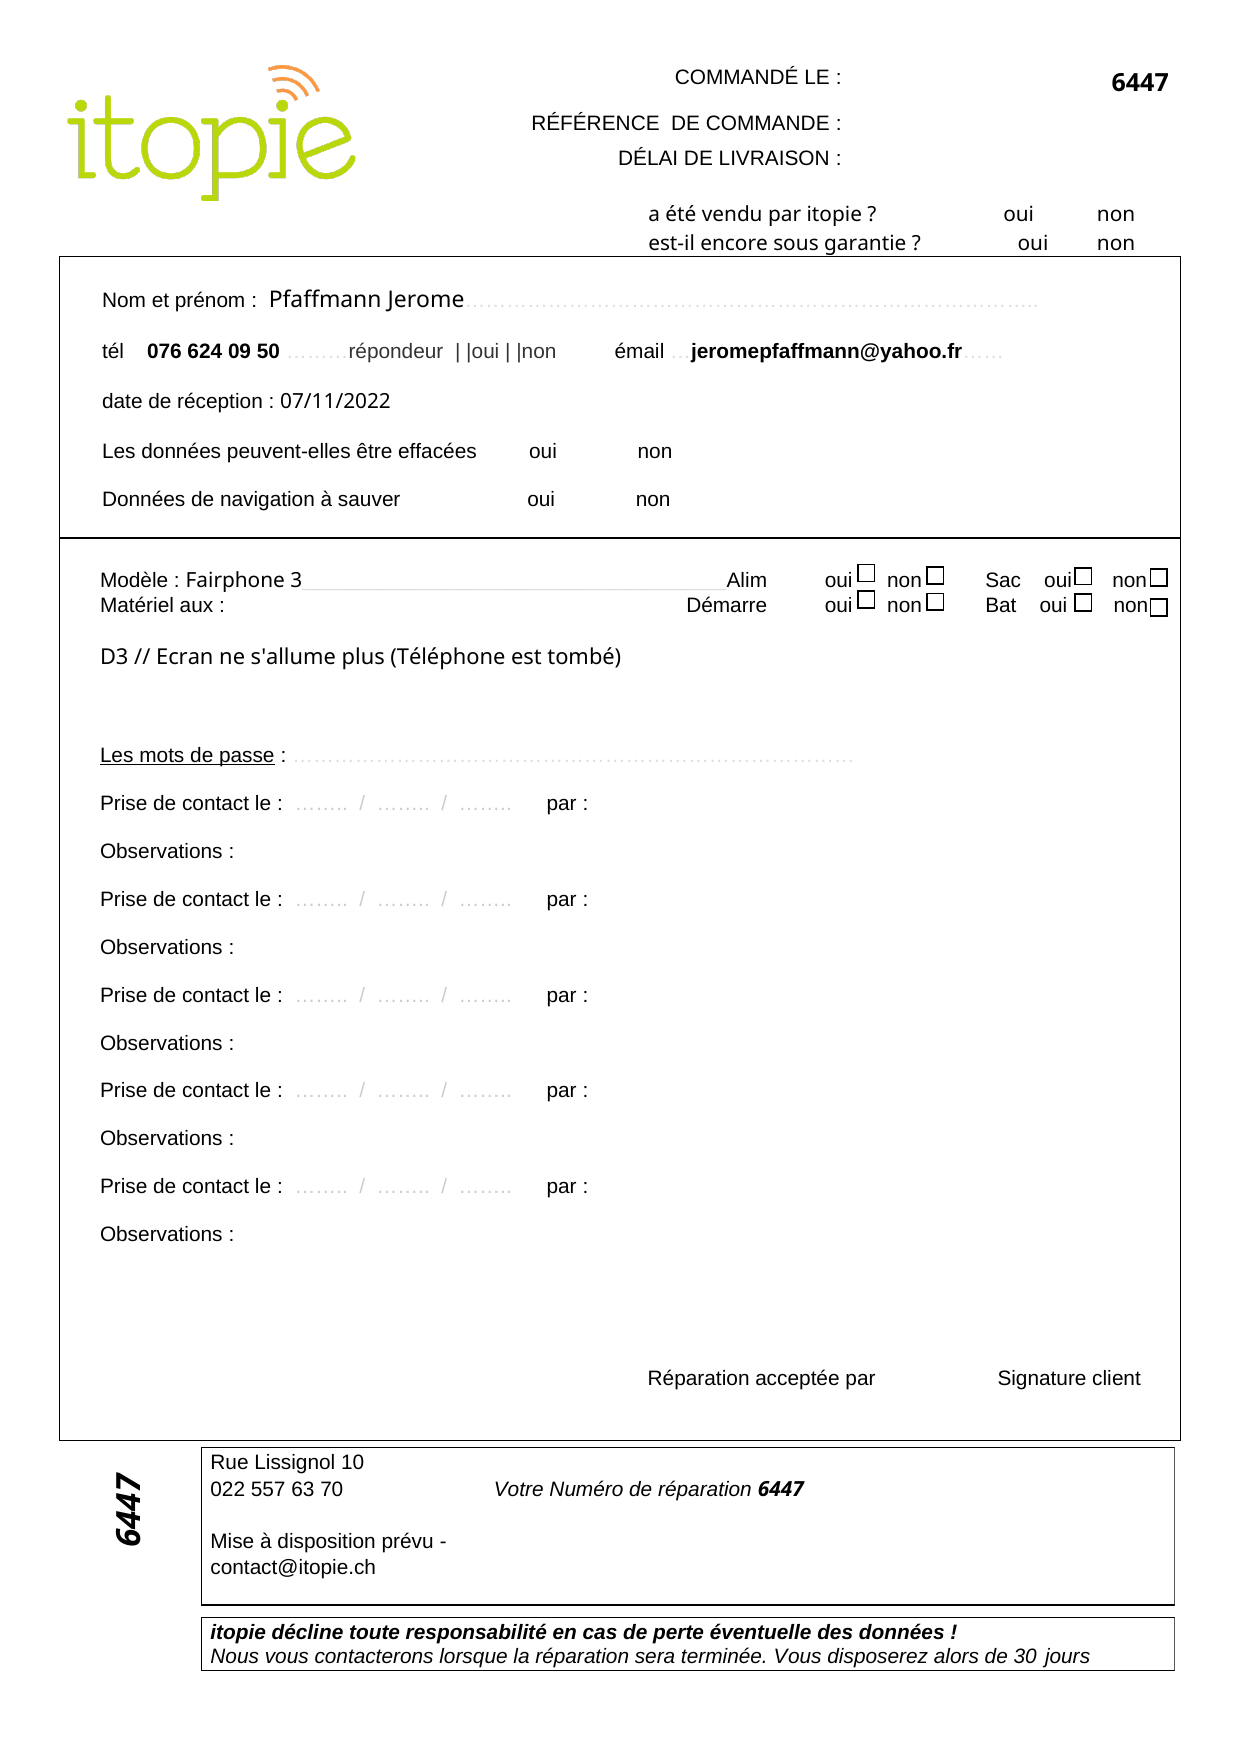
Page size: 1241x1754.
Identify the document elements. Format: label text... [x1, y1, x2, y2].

text Prise de contact le : …….. / …….. / …….. par : [60, 883, 1180, 911]
text date de réception : 07/11/2022 [60, 383, 1180, 415]
text Les données peuvent-elles être effacées oui non [60, 436, 1180, 463]
text Observations : [60, 1027, 1180, 1054]
table_cell [847, 140, 1180, 175]
text Modèle : Fairphone 3 Alim oui non Sac oui non [948, 562, 1180, 590]
text Prise de contact le : …….. / …….. / …….. par : [60, 788, 1180, 815]
text Les mots de passe : ……………………………………………………………………… [60, 740, 1180, 767]
text a été vendu par itopie ? oui non [59, 199, 1181, 228]
table_cell [847, 105, 1180, 140]
text Observations : [60, 836, 1180, 863]
text Observations : [60, 1219, 1180, 1246]
text Modèle : Fairphone 3 Alim oui non Sac oui non [879, 562, 925, 590]
table_header COMMANDÉ LE : [490, 59, 847, 104]
table_header 6447 [59, 1441, 195, 1677]
text tél 076 624 09 50 ………répondeur | |oui | |non émail …jeromepfaffmann@yahoo.fr…… [60, 335, 1180, 362]
table_cell DÉLAI DE LIVRAISON : [490, 140, 847, 175]
picture [67, 65, 356, 201]
text Prise de contact le : …….. / …….. / …….. par : [60, 1171, 1180, 1198]
text Données de navigation à sauver oui non [60, 484, 1180, 511]
text est-il encore sous garantie ? oui non [59, 228, 1181, 256]
text Observations : [60, 1123, 1180, 1150]
text Réparation acceptée par Signature client [60, 1363, 1180, 1390]
table_header 6447 [847, 59, 1180, 104]
text Modèle : Fairphone 3 Alim oui non Sac oui non [60, 562, 856, 590]
table_header Rue Lissignol 10 022 557 63 70 Votre Numéro de réparation 6447 Mise à disposition prévu - contact@itopie.ch [195, 1441, 1180, 1611]
text Nom et prénom : Pfaffmann Jerome……………………………………………………………………….. [60, 280, 1180, 314]
text Matériel aux : Démarre oui non Bat oui non [60, 590, 1180, 617]
text D3 // Ecran ne s'allume plus (Téléphone est tombé) [60, 638, 1180, 671]
table_cell itopie décline toute responsabilité en cas de perte éventuelle des données ! Nous vous contacterons lorsque la réparation sera terminée. Vous disposerez alors de 30 jours [195, 1611, 1180, 1677]
text Prise de contact le : …….. / …….. / …….. par : [60, 1075, 1180, 1102]
table_cell RÉFÉRENCE DE COMMANDE : [490, 105, 847, 140]
text Observations : [60, 931, 1180, 958]
text Prise de contact le : …….. / …….. / …….. par : [60, 979, 1180, 1006]
